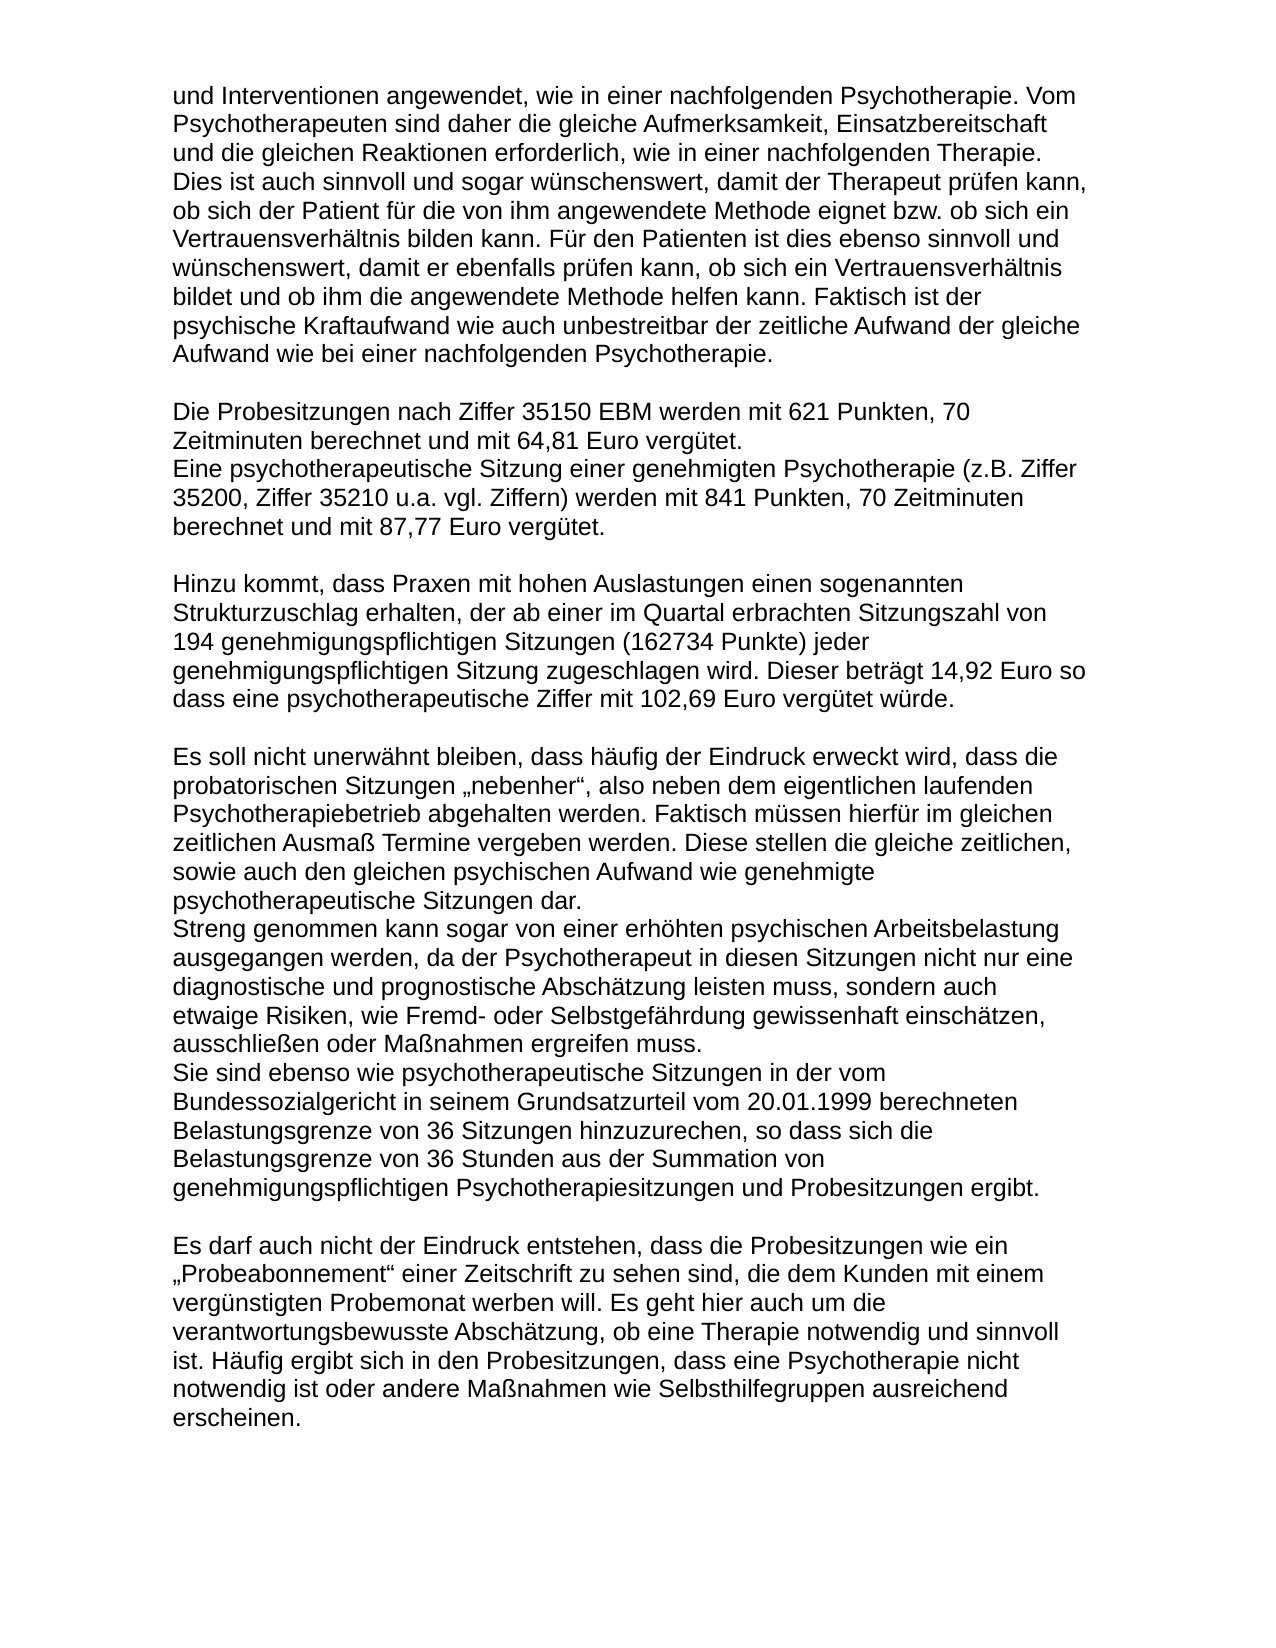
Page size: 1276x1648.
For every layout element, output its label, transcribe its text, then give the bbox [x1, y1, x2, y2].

text Sie sind ebenso wie psychotherapeutische Sitzungen in der vom Bundessozialgericht in seinem Grundsatzurteil vom 20.01.1999 berechneten Belastungsgrenze von 36 Sitzungen hinzuzurechen, so dass sich die Belastungsgrenze von 36 Stunden aus der Summation von genehmigungspflichtigen Psychotherapiesitzungen und Probesitzungen ergibt. [172, 1058, 1088, 1202]
text und Interventionen angewendet, wie in einer nachfolgenden Psychotherapie. Vom Psychotherapeuten sind daher die gleiche Aufmerksamkeit, Einsatzbereitschaft und die gleichen Reaktionen erforderlich, wie in einer nachfolgenden Therapie. Dies ist auch sinnvoll und sogar wünschenswert, damit der Therapeut prüfen kann, ob sich der Patient für die von ihm angewendete Methode eignet bzw. ob sich ein Vertrauensverhältnis bilden kann. Für den Patienten ist dies ebenso sinnvoll und wünschenswert, damit er ebenfalls prüfen kann, ob sich ein Vertrauensverhältnis bildet und ob ihm die angewendete Methode helfen kann. Faktisch ist der psychische Kraftaufwand wie auch unbestreitbar der zeitliche Aufwand der gleiche Aufwand wie bei einer nachfolgenden Psychotherapie. [172, 81, 1088, 368]
text Die Probesitzungen nach Ziffer 35150 EBM werden mit 621 Punkten, 70 Zeitminuten berechnet und mit 64,81 Euro vergütet. [172, 397, 1088, 454]
text Es darf auch nicht der Eindruck entstehen, dass die Probesitzungen wie ein „Probeabonnement“ einer Zeitschrift zu sehen sind, die dem Kunden mit einem vergünstigten Probemonat werben will. Es geht hier auch um die verantwortungsbewusste Abschätzung, ob eine Therapie notwendig und sinnvoll ist. Häufig ergibt sich in den Probesitzungen, dass eine Psychotherapie nicht notwendig ist oder andere Maßnahmen wie Selbsthilfegruppen ausreichend erscheinen. [172, 1231, 1088, 1432]
text Eine psychotherapeutische Sitzung einer genehmigten Psychotherapie (z.B. Ziffer 35200, Ziffer 35210 u.a. vgl. Ziffern) werden mit 841 Punkten, 70 Zeitminuten berechnet und mit 87,77 Euro vergütet. [172, 454, 1088, 541]
text Streng genommen kann sogar von einer erhöhten psychischen Arbeitsbelastung ausgegangen werden, da der Psychotherapeut in diesen Sitzungen nicht nur eine diagnostische und prognostische Abschätzung leisten muss, sondern auch etwaige Risiken, wie Fremd- oder Selbstgefährdung gewissenhaft einschätzen, ausschließen oder Maßnahmen ergreifen muss. [172, 914, 1088, 1058]
text Hinzu kommt, dass Praxen mit hohen Auslastungen einen sogenannten Strukturzuschlag erhalten, der ab einer im Quartal erbrachten Sitzungszahl von 194 genehmigungspflichtigen Sitzungen (162734 Punkte) jeder genehmigungspflichtigen Sitzung zugeschlagen wird. Dieser beträgt 14,92 Euro so dass eine psychotherapeutische Ziffer mit 102,69 Euro vergütet würde. [172, 569, 1088, 713]
text Es soll nicht unerwähnt bleiben, dass häufig der Eindruck erweckt wird, dass die probatorischen Sitzungen „nebenher“, also neben dem eigentlichen laufenden Psychotherapiebetrieb abgehalten werden. Faktisch müssen hierfür im gleichen zeitlichen Ausmaß Termine vergeben werden. Diese stellen die gleiche zeitlichen, sowie auch den gleichen psychischen Aufwand wie genehmigte psychotherapeutische Sitzungen dar. [172, 742, 1088, 914]
